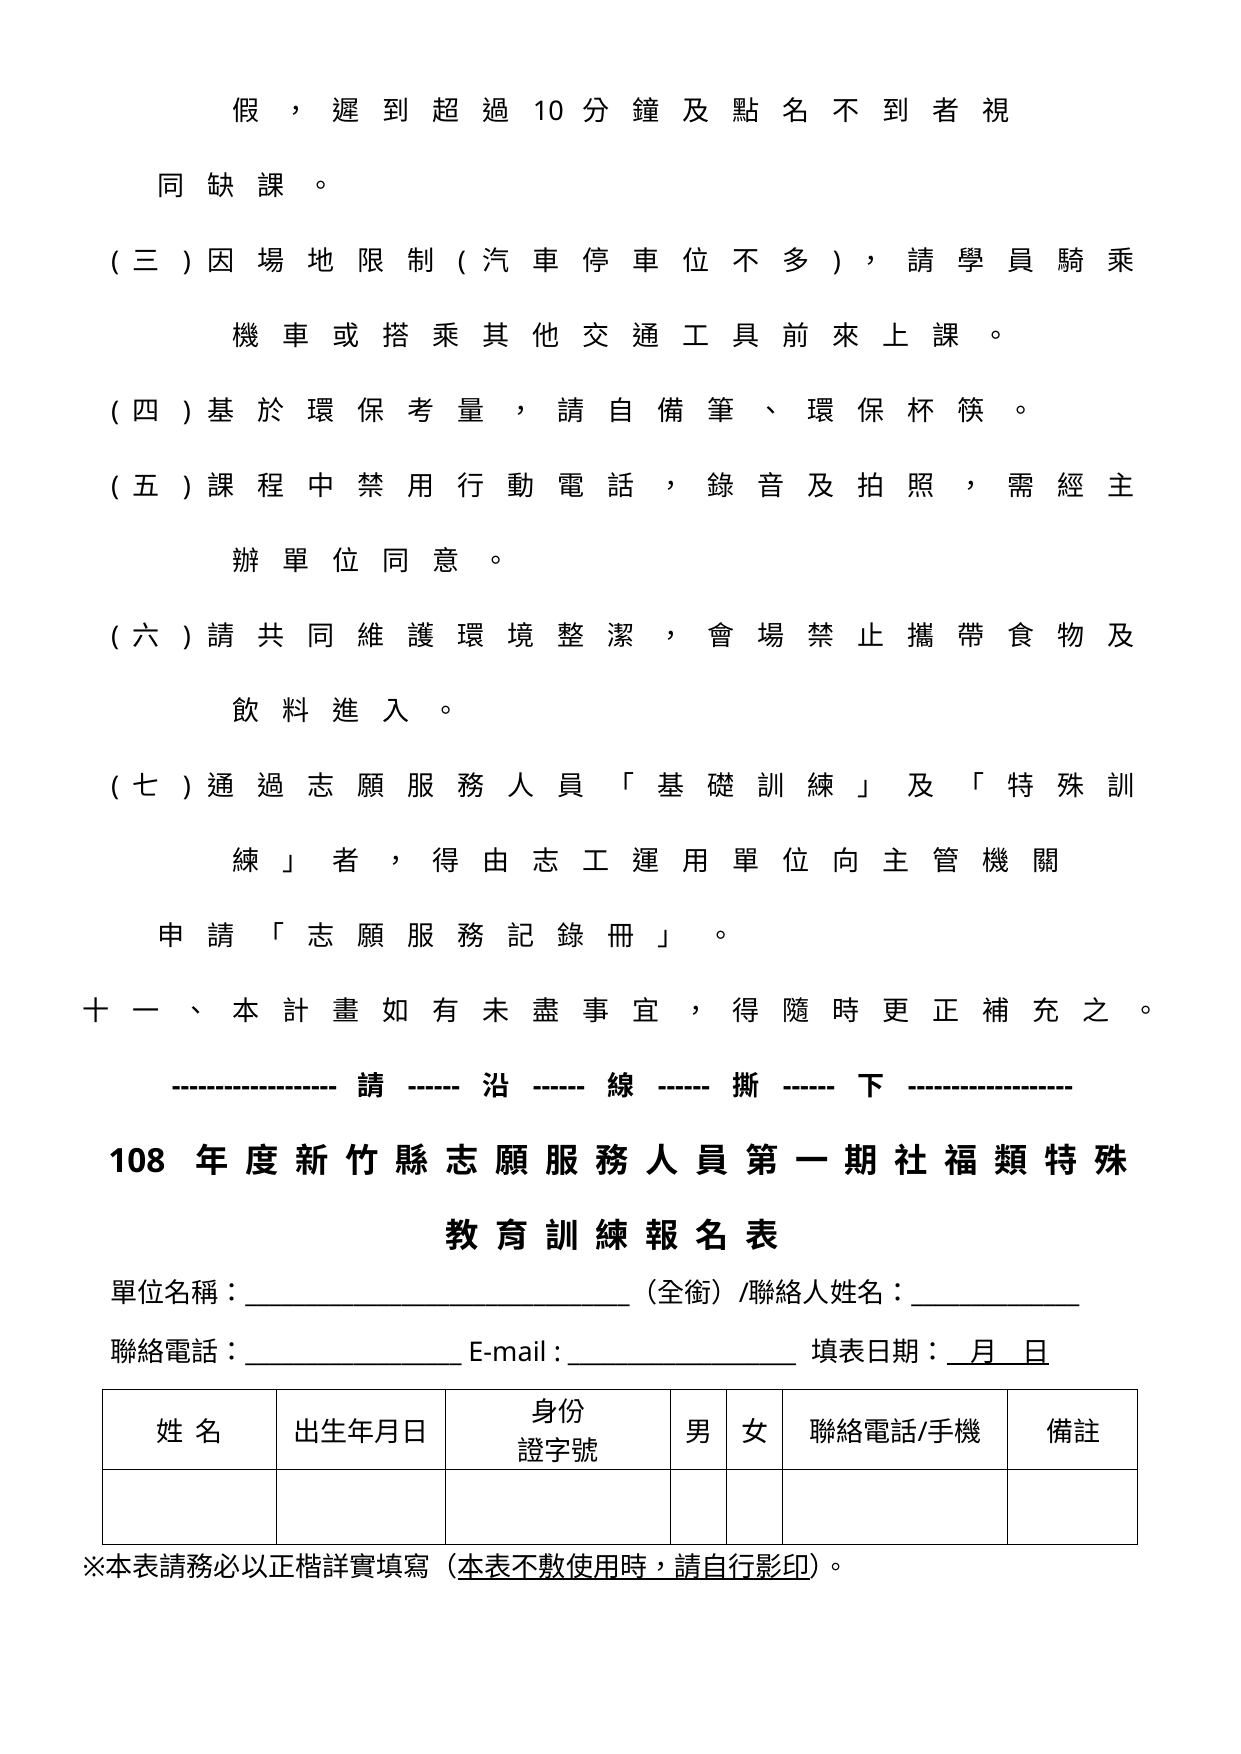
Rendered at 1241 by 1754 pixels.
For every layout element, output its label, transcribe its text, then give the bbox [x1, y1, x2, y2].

text 申請「志願服務記錄冊」。 [83, 896, 1158, 971]
table_cell [727, 1470, 782, 1543]
text -------------------請------沿------線------撕------下------------------- [83, 1046, 1158, 1121]
text 108 年度新竹縣志願服務人員第一期社福類特殊教育訓練報名表 [83, 1121, 1158, 1271]
table_cell [446, 1470, 670, 1543]
table_header 姓 名 [103, 1390, 276, 1468]
table_cell [671, 1470, 726, 1543]
text 假，遲到超過10分鐘及點名不到者視 [83, 71, 1158, 146]
text 單位名稱：________________________________（全銜）/聯絡人姓名：______________ [83, 1271, 1231, 1310]
text (五)課程中禁用行動電話，錄音及拍照，需經主辦單位同意。 [83, 446, 1158, 596]
text 聯絡電話：__________________ E-mail : ___________________ 填表日期： 月 日 [83, 1330, 1231, 1369]
table_cell [783, 1470, 1007, 1543]
text (四)基於環保考量，請自備筆、環保杯筷。 [83, 371, 1158, 446]
table_header 出生年月日 [277, 1390, 445, 1468]
table_cell [277, 1470, 445, 1543]
text (六)請共同維護環境整潔，會場禁止攜帶食物及飲料進入。 [83, 596, 1158, 746]
text 同缺課。 [83, 146, 1158, 221]
text (七)通過志願服務人員「基礎訓練」及「特殊訓練」者，得由志工運用單位向主管機關 [83, 746, 1158, 896]
table_header 女 [727, 1390, 782, 1468]
table_header 備註 [1008, 1390, 1137, 1468]
table_header 聯絡電話/手機 [783, 1390, 1007, 1468]
text (三)因場地限制(汽車停車位不多)，請學員騎乘機車或搭乘其他交通工具前來上課。 [83, 221, 1158, 371]
text ※本表請務必以正楷詳實填寫（本表不敷使用時，請自行影印）。 [83, 1544, 1158, 1584]
table_header 男 [671, 1390, 726, 1468]
table_header 身份 證字號 [446, 1390, 670, 1468]
text 十一、本計畫如有未盡事宜，得隨時更正補充之。 [83, 971, 1158, 1046]
table_cell [103, 1470, 276, 1543]
table_cell [1008, 1470, 1137, 1543]
